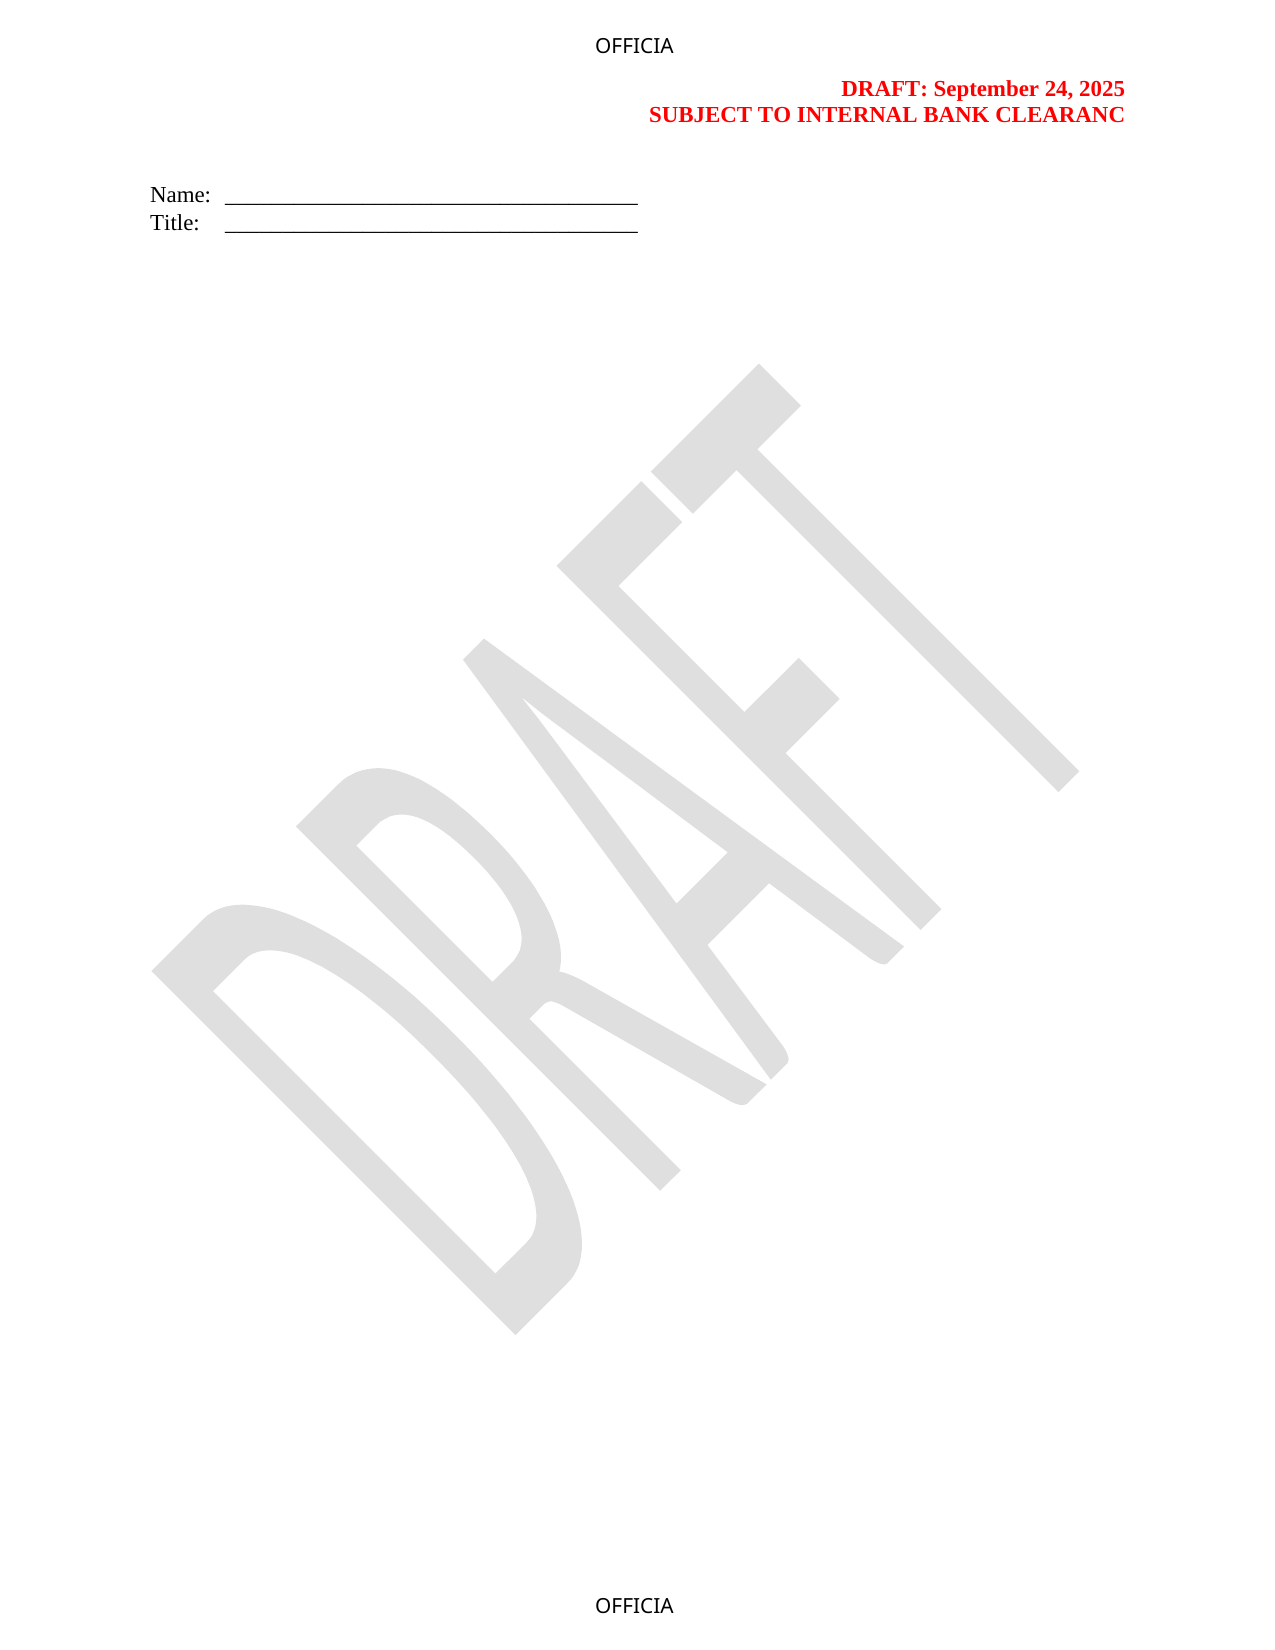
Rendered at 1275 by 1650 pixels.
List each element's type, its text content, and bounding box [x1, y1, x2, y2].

text Title: ____________________________________/t2//d2/ [150, 208, 1125, 236]
text Name: ____________________________________/n2/ [150, 180, 1125, 208]
